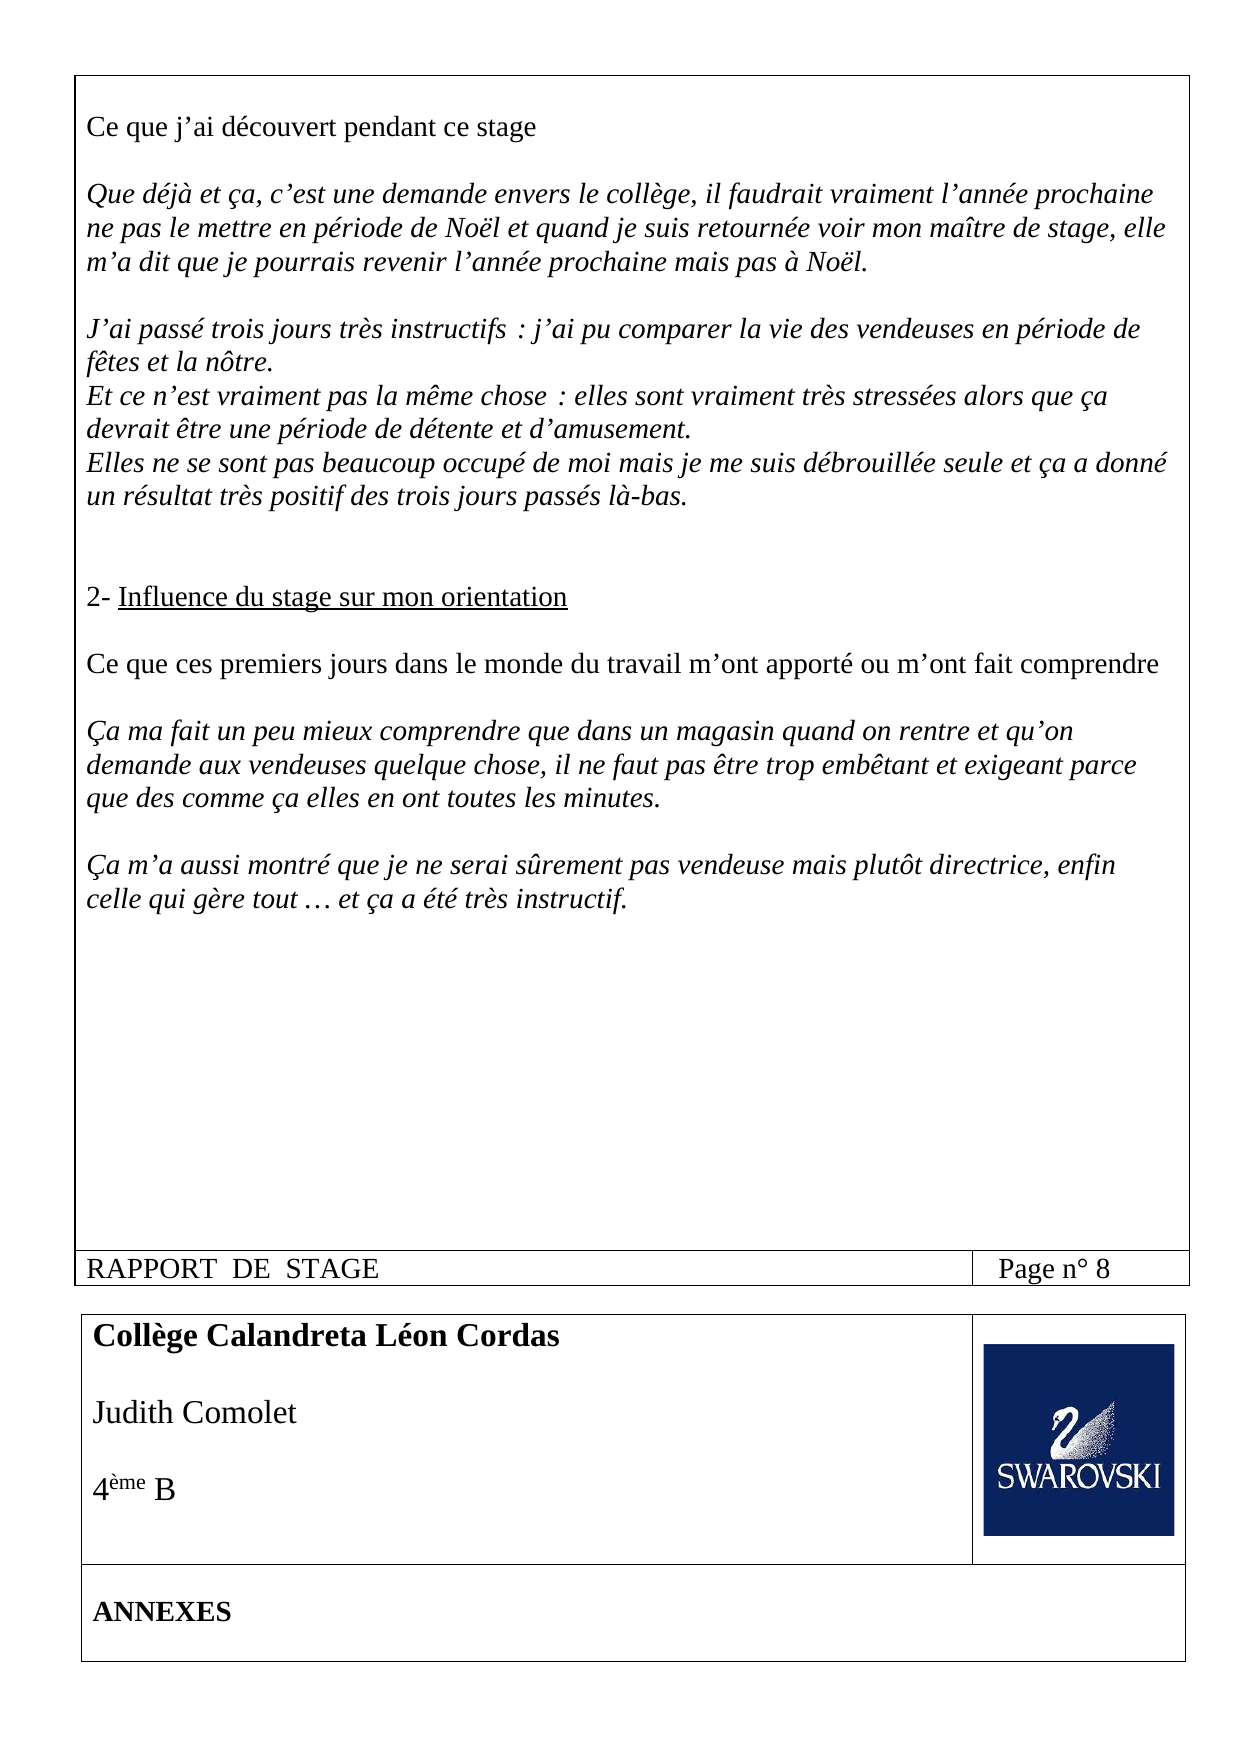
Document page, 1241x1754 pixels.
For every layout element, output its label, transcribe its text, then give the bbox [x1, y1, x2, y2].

table_cell Page n° 8 [973, 1251, 1189, 1284]
table_cell Ce que j’ai découvert pendant ce stage Que déjà et ça, c’est une demande envers le collège, il faudrait vraiment l’année prochaine ne pas le mettre en période de Noël et quand je suis retournée voir mon maître de stage, elle m’a dit que je pourrais revenir l’année prochaine mais pas à Noël. J’ai passé trois jours très instructifs : j’ai pu comparer la vie des vendeuses en période de fêtes et la nôtre. Et ce n’est vraiment pas la même chose : elles sont vraiment très stressées alors que ça devrait être une période de détente et d’amusement. Elles ne se sont pas beaucoup occupé de moi mais je me suis débrouillée seule et ça a donné un résultat très positif des trois jours passés là-bas. 2- Influence du stage sur mon orientation Ce que ces premiers jours dans le monde du travail m’ont apporté ou m’ont fait comprendre Ça ma fait un peu mieux comprendre que dans un magasin quand on rentre et qu’on demande aux vendeuses quelque chose, il ne faut pas être trop embêtant et exigeant parce que des comme ça elles en ont toutes les minutes. Ça m’a aussi montré que je ne serai sûrement pas vendeuse mais plutôt directrice, enfin celle qui gère tout … et ça a été très instructif. [76, 76, 1189, 1250]
table_header [973, 1315, 1185, 1564]
table_cell RAPPORT DE STAGE [76, 1251, 972, 1284]
table_cell [1190, 1250, 1194, 1284]
table_cell [1190, 75, 1194, 1250]
table_header Collège Calandreta Léon Cordas Judith Comolet 4ème B [82, 1315, 972, 1564]
table_cell ANNEXES [82, 1565, 1185, 1661]
